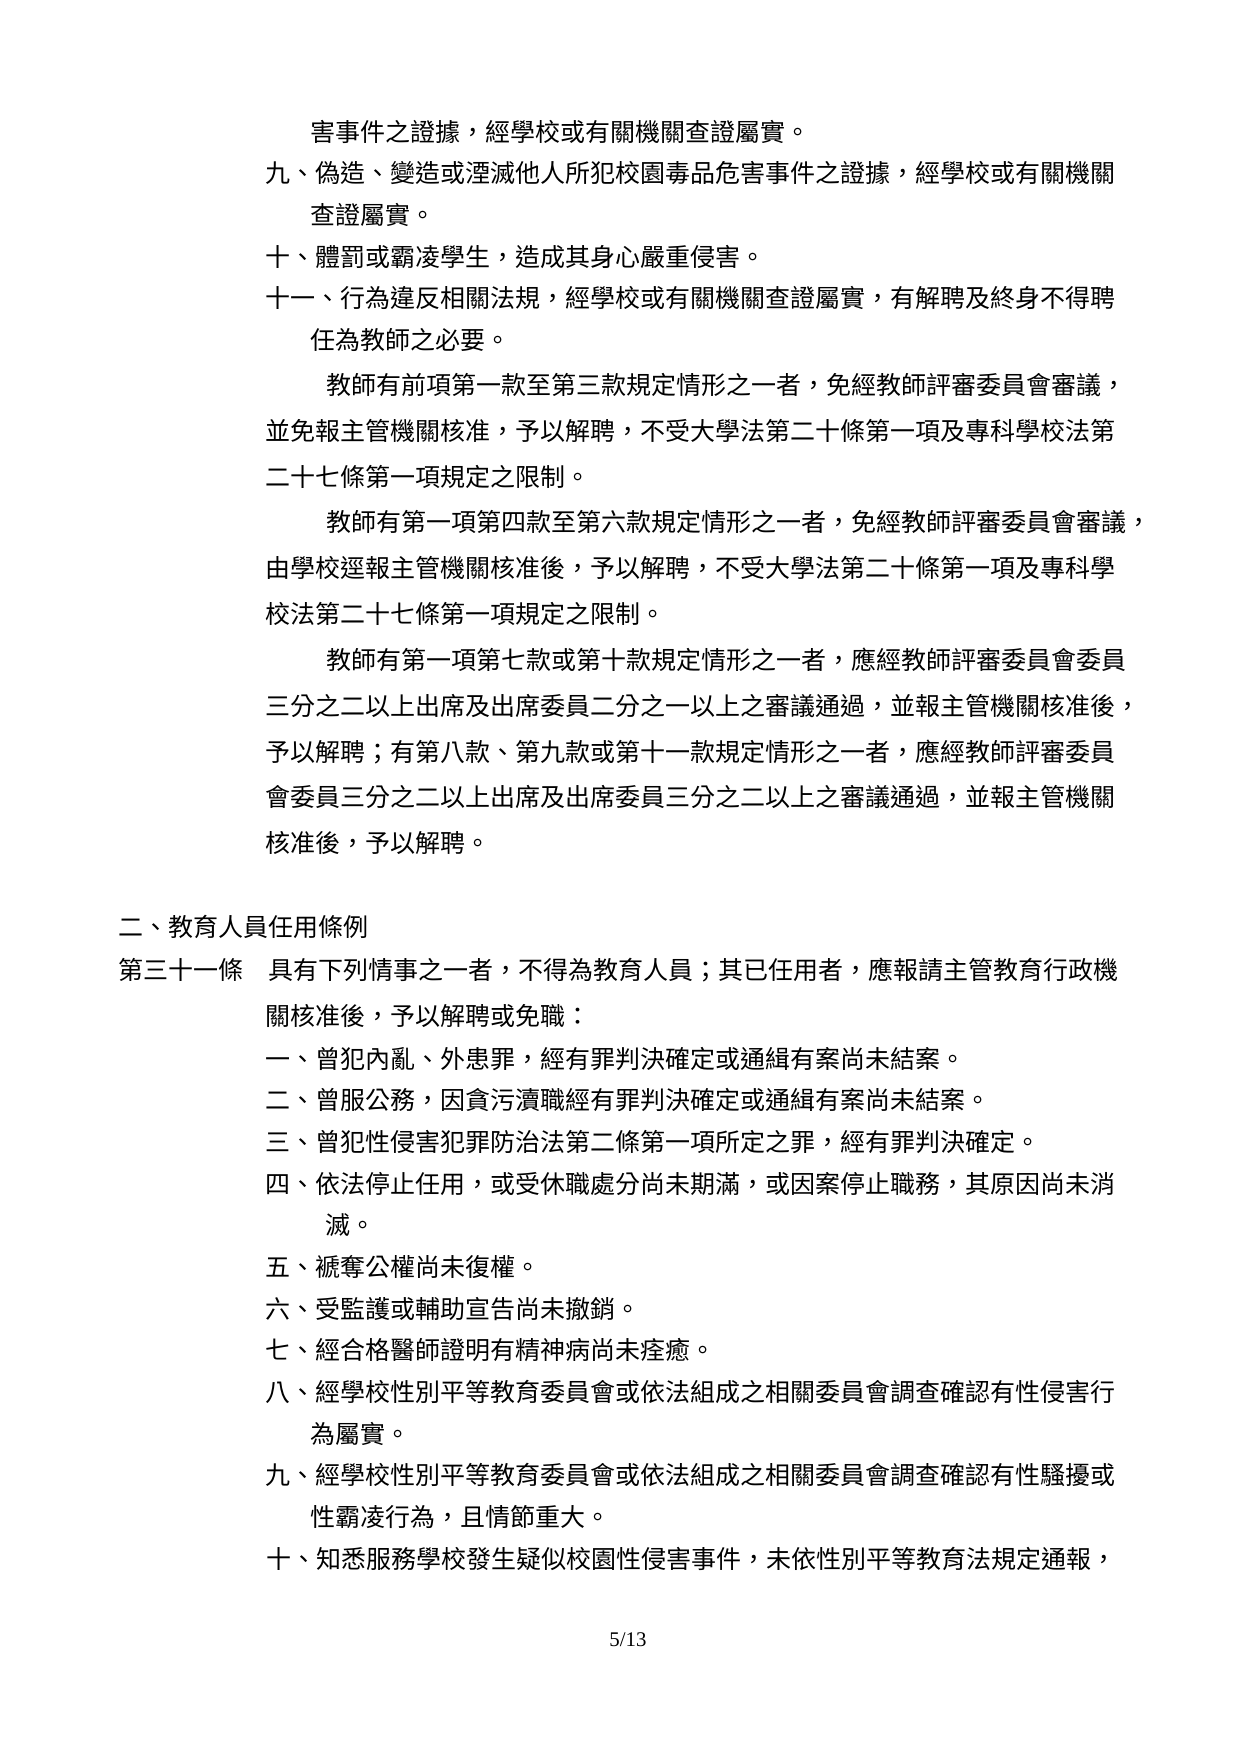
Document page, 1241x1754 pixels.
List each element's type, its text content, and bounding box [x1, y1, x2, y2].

text 教師有前項第一款至第三款規定情形之一者，免經教師評審委員會審議，並免報主管機關核准，予以解聘，不受大學法第二十條第一項及專科學校法第二十七條第一項規定之限制。 [266, 358, 1137, 495]
text 二、教育人員任用條例 [118, 908, 1137, 943]
text 十、體罰或霸凌學生，造成其身心嚴重侵害。 [266, 233, 1137, 274]
text 第三十一條 具有下列情事之一者，不得為教育人員；其已任用者，應報請主管教育行政機關核准後，予以解聘或免職： [118, 943, 1137, 1035]
text 二、曾服公務，因貪污瀆職經有罪判決確定或通緝有案尚未結案。 [118, 1076, 1137, 1118]
text 教師有第一項第四款至第六款規定情形之一者，免經教師評審委員會審議，由學校逕報主管機關核准後，予以解聘，不受大學法第二十條第一項及專科學校法第二十七條第一項規定之限制。 [266, 495, 1137, 633]
text 六、受監護或輔助宣告尚未撤銷。 [118, 1285, 1137, 1326]
text 三、曾犯性侵害犯罪防治法第二條第一項所定之罪，經有罪判決確定。 [118, 1118, 1137, 1160]
text 四、依法停止任用，或受休職處分尚未期滿，或因案停止職務，其原因尚未消 [118, 1160, 1137, 1201]
text 八、經學校性別平等教育委員會或依法組成之相關委員會調查確認有性侵害行為屬實。 [266, 1368, 1137, 1451]
text 一、曾犯內亂、外患罪，經有罪判決確定或通緝有案尚未結案。 [118, 1035, 1137, 1076]
text 七、經合格醫師證明有精神病尚未痊癒。 [118, 1326, 1137, 1368]
text 害事件之證據，經學校或有關機關查證屬實。 [266, 108, 1137, 149]
text 十一、行為違反相關法規，經學校或有關機關查證屬實，有解聘及終身不得聘任為教師之必要。 [266, 274, 1137, 358]
text 五、褫奪公權尚未復權。 [118, 1243, 1137, 1285]
text 十、知悉服務學校發生疑似校園性侵害事件，未依性別平等教育法規定通報， [266, 1535, 1137, 1576]
text 教師有第一項第七款或第十款規定情形之一者，應經教師評審委員會委員三分之二以上出席及出席委員二分之一以上之審議通過，並報主管機關核准後，予以解聘；有第八款、第九款或第十一款規定情形之一者，應經教師評審委員會委員三分之二以上出席及出席委員三分之二以上之審議通過，並報主管機關核准後，予以解聘。 [266, 633, 1137, 862]
text 九、經學校性別平等教育委員會或依法組成之相關委員會調查確認有性騷擾或性霸凌行為，且情節重大。 [265, 1451, 1137, 1535]
text 滅。 [118, 1201, 1137, 1243]
text 九、偽造、變造或湮滅他人所犯校園毒品危害事件之證據，經學校或有關機關查證屬實。 [266, 149, 1137, 233]
